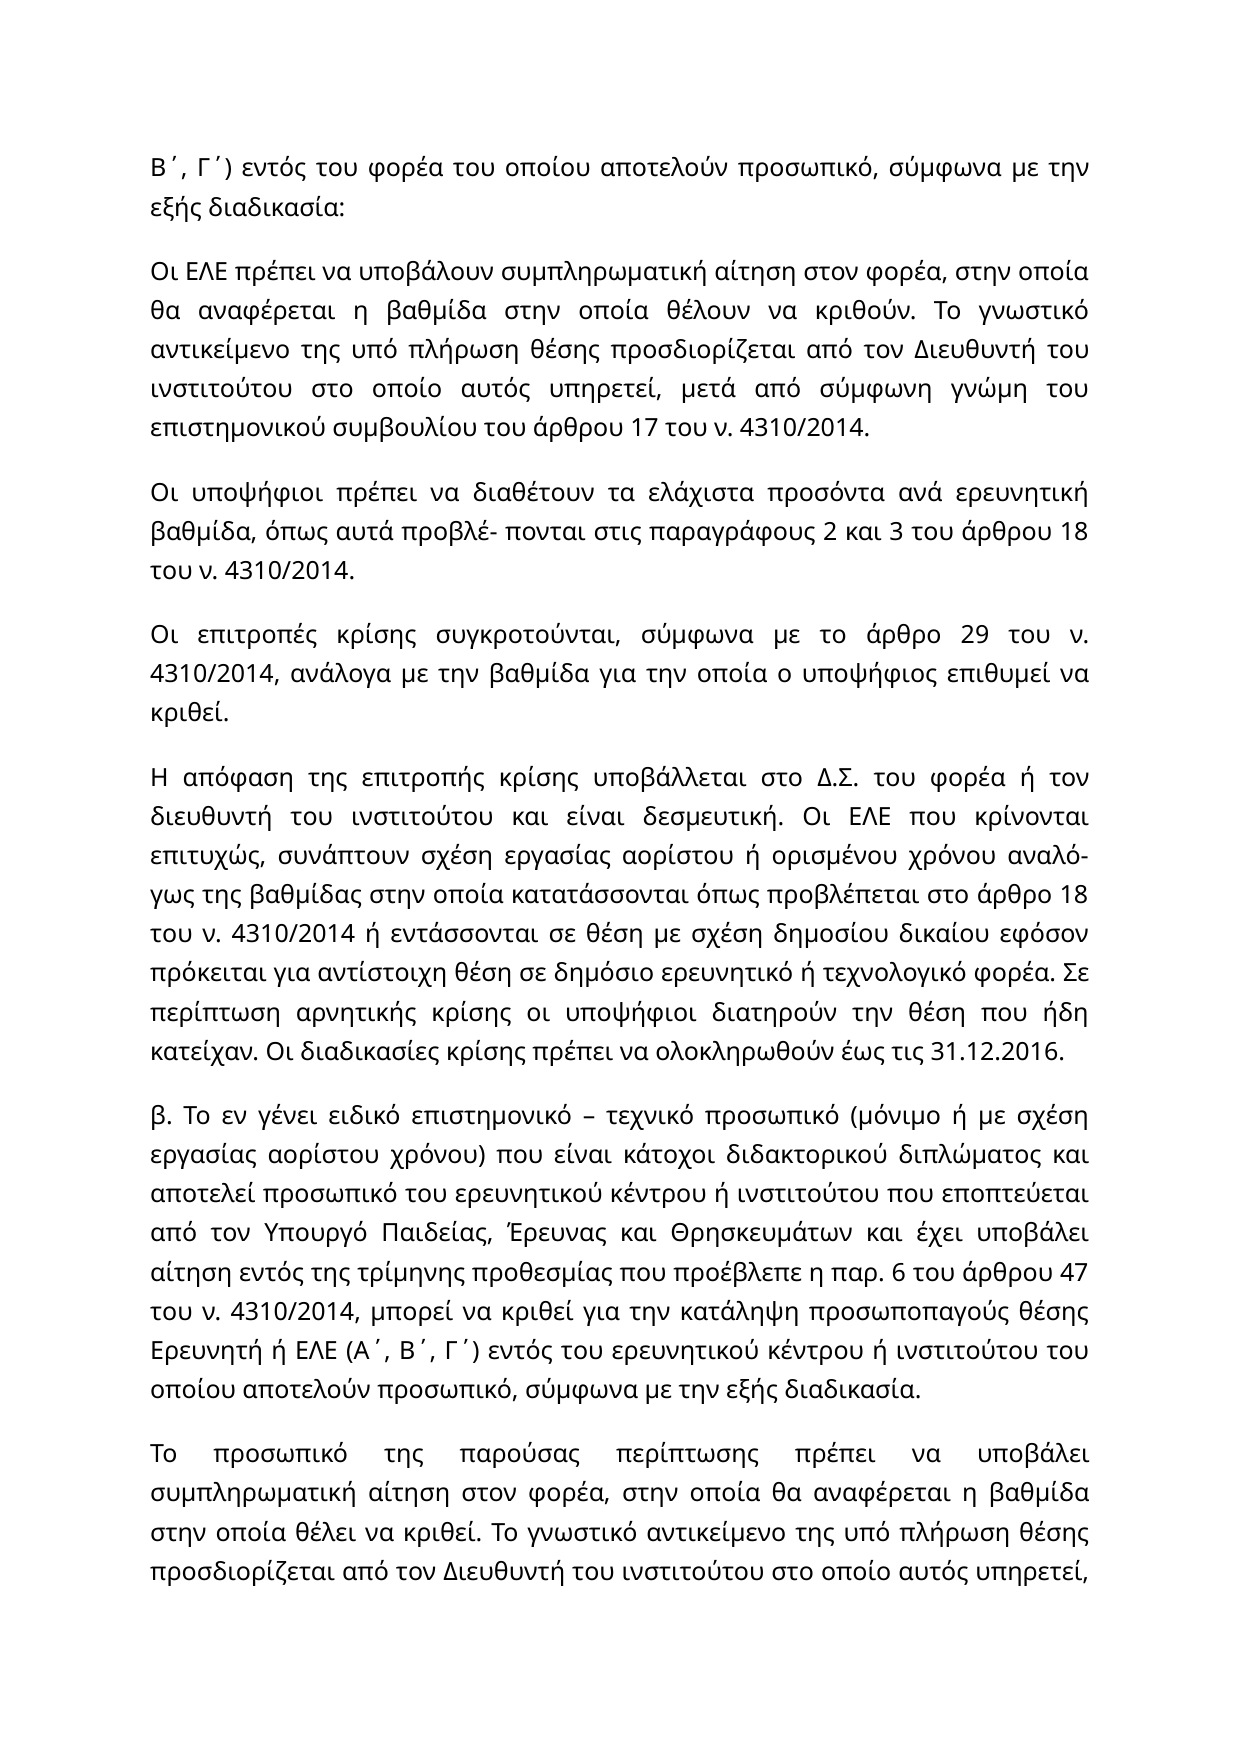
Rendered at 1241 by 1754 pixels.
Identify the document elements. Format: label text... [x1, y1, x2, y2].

text Η απόφαση της επιτροπής κρίσης υποβάλλεται στο Δ.Σ. του φορέα ή τον διευθυντή του ινστιτούτου και είναι δεσμευτική. Οι ΕΛΕ που κρίνονται επιτυχώς, συνάπτουν σχέση εργασίας αορίστου ή ορισμένου χρόνου αναλό- γως της βαθμίδας στην οποία κατατάσσονται όπως προβλέπεται στο άρθρο 18 του ν. 4310/2014 ή εντάσσονται σε θέση με σχέση δημοσίου δικαίου εφόσον πρόκειται για αντίστοιχη θέση σε δημόσιο ερευνητικό ή τεχνολογικό φορέα. Σε περίπτωση αρνητικής κρίσης οι υποψήφιοι διατηρούν την θέση που ήδη κατείχαν. Οι διαδικασίες κρίσης πρέπει να ολοκληρωθούν έως τις 31.12.2016. [150, 759, 1090, 1067]
text Το προσωπικό της παρούσας περίπτωσης πρέπει να υποβάλει συμπληρωματική αίτηση στον φορέα, στην οποία θα αναφέρεται η βαθμίδα στην οποία θέλει να κριθεί. Το γνωστικό αντικείμενο της υπό πλήρωση θέσης προσδιορίζεται από τον Διευθυντή του ινστιτούτου στο οποίο αυτός υπηρετεί, [150, 1436, 1090, 1587]
text Οι επιτροπές κρίσης συγκροτούνται, σύμφωνα με το άρθρο 29 του ν. 4310/2014, ανάλογα με την βαθμίδα για την οποία ο υποψήφιος επιθυμεί να κριθεί. [150, 617, 1090, 729]
text Β΄, Γ΄) εντός του φορέα του οποίου αποτελούν προσωπικό, σύμφωνα με την εξής διαδικασία: [150, 150, 1090, 223]
text Οι ΕΛΕ πρέπει να υποβάλουν συμπληρωματική αίτηση στον φορέα, στην οποία θα αναφέρεται η βαθμίδα στην οποία θέλουν να κριθούν. Το γνωστικό αντικείμενο της υπό πλήρωση θέσης προσδιορίζεται από τον Διευθυντή του ινστιτούτου στο οποίο αυτός υπηρετεί, μετά από σύμφωνη γνώμη του επιστημονικού συμβουλίου του άρθρου 17 του ν. 4310/2014. [150, 253, 1090, 444]
text Οι υποψήφιοι πρέπει να διαθέτουν τα ελάχιστα προσόντα ανά ερευνητική βαθμίδα, όπως αυτά προβλέ- πονται στις παραγράφους 2 και 3 του άρθρου 18 του ν. 4310/2014. [150, 474, 1090, 587]
text β. Το εν γένει ειδικό επιστημονικό – τεχνικό προσωπικό (μόνιμο ή με σχέση εργασίας αορίστου χρόνου) που είναι κάτοχοι διδακτορικού διπλώματος και αποτελεί προσωπικό του ερευνητικού κέντρου ή ινστιτούτου που εποπτεύεται από τον Υπουργό Παιδείας, Έρευνας και Θρησκευμάτων και έχει υποβάλει αίτηση εντός της τρίμηνης προθεσμίας που προέβλεπε η παρ. 6 του άρθρου 47 του ν. 4310/2014, μπορεί να κριθεί για την κατάληψη προσωποπαγούς θέσης Ερευνητή ή ΕΛΕ (Α΄, Β΄, Γ΄) εντός του ερευνητικού κέντρου ή ινστιτούτου του οποίου αποτελούν προσωπικό, σύμφωνα με την εξής διαδικασία. [150, 1097, 1090, 1406]
